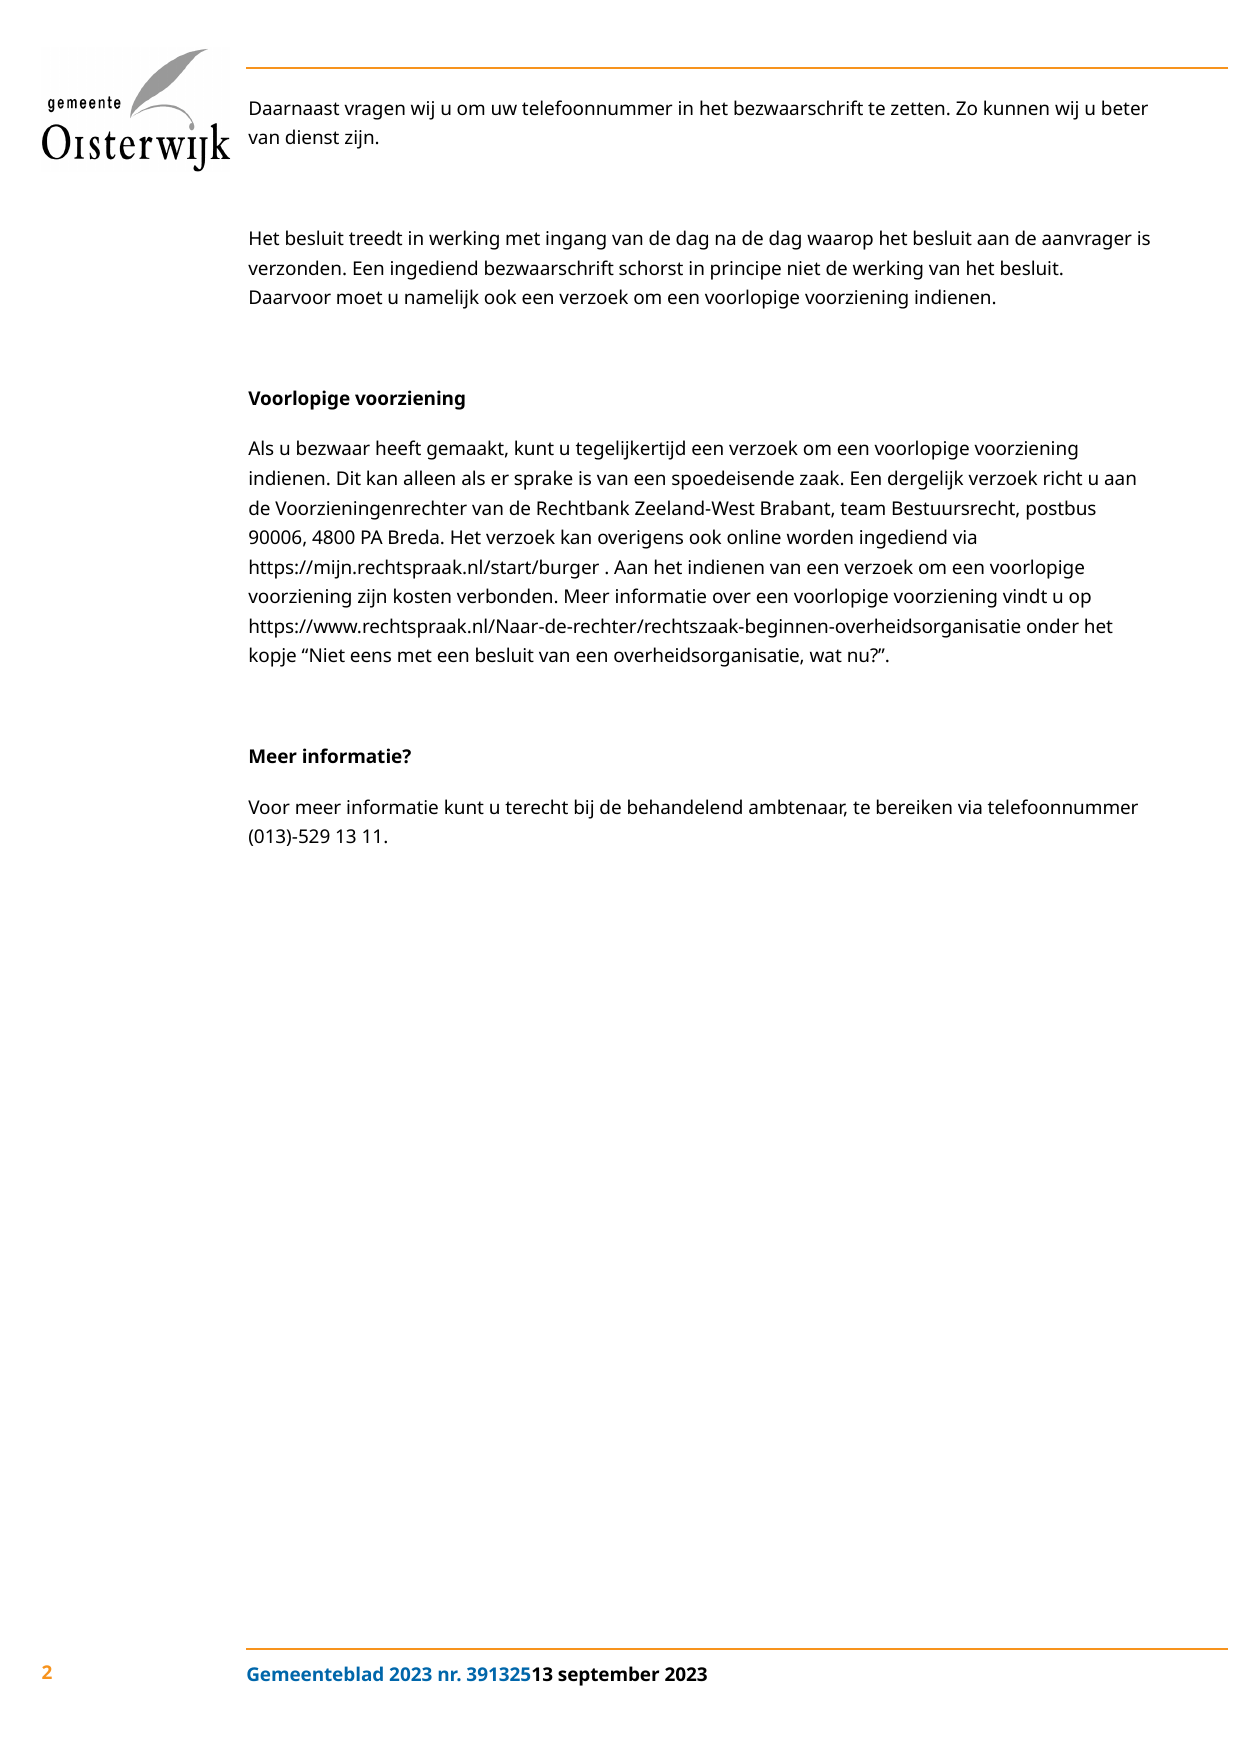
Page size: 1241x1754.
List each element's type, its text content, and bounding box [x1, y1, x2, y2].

text Voor meer informatie kunt u terecht bij de behandelend ambtenaar, te bereiken via telefoonnummer (013)-529 13 11. [248, 794, 1152, 849]
text Het besluit treedt in werking met ingang van de dag na de dag waarop het besluit aan de aanvrager is verzonden. Een ingediend bezwaarschrift schorst in principe niet de werking van het besluit. Daarvoor moet u namelijk ook een verzoek om een voorlopige voorziening indienen. [248, 225, 1152, 310]
text Als u bezwaar heeft gemaakt, kunt u tegelijkertijd een verzoek om een voorlopige voorziening indienen. Dit kan alleen als er sprake is van een spoedeisende zaak. Een dergelijk verzoek richt u aan de Voorzieningenrechter van de Rechtbank Zeeland-West Brabant, team Bestuursrecht, postbus 90006, 4800 PA Breda. Het verzoek kan overigens ook online worden ingediend via https://mijn.rechtspraak.nl/start/burger . Aan het indienen van een verzoek om een voorlopige voorziening zijn kosten verbonden. Meer informatie over een voorlopige voorziening vindt u op https://www.rechtspraak.nl/Naar-de-rechter/rechtszaak-beginnen-overheidsorganisatie onder het kopje “Niet eens met een besluit van een overheidsorganisatie, wat nu?”. [248, 436, 1152, 668]
text Daarnaast vragen wij u om uw telefoonnummer in het bezwaarschrift te zetten. Zo kunnen wij u beter van dienst zijn. [248, 95, 1152, 150]
picture [41, 47, 231, 172]
text Meer informatie? [248, 743, 1152, 769]
text Voorlopige voorziening [248, 385, 1152, 411]
